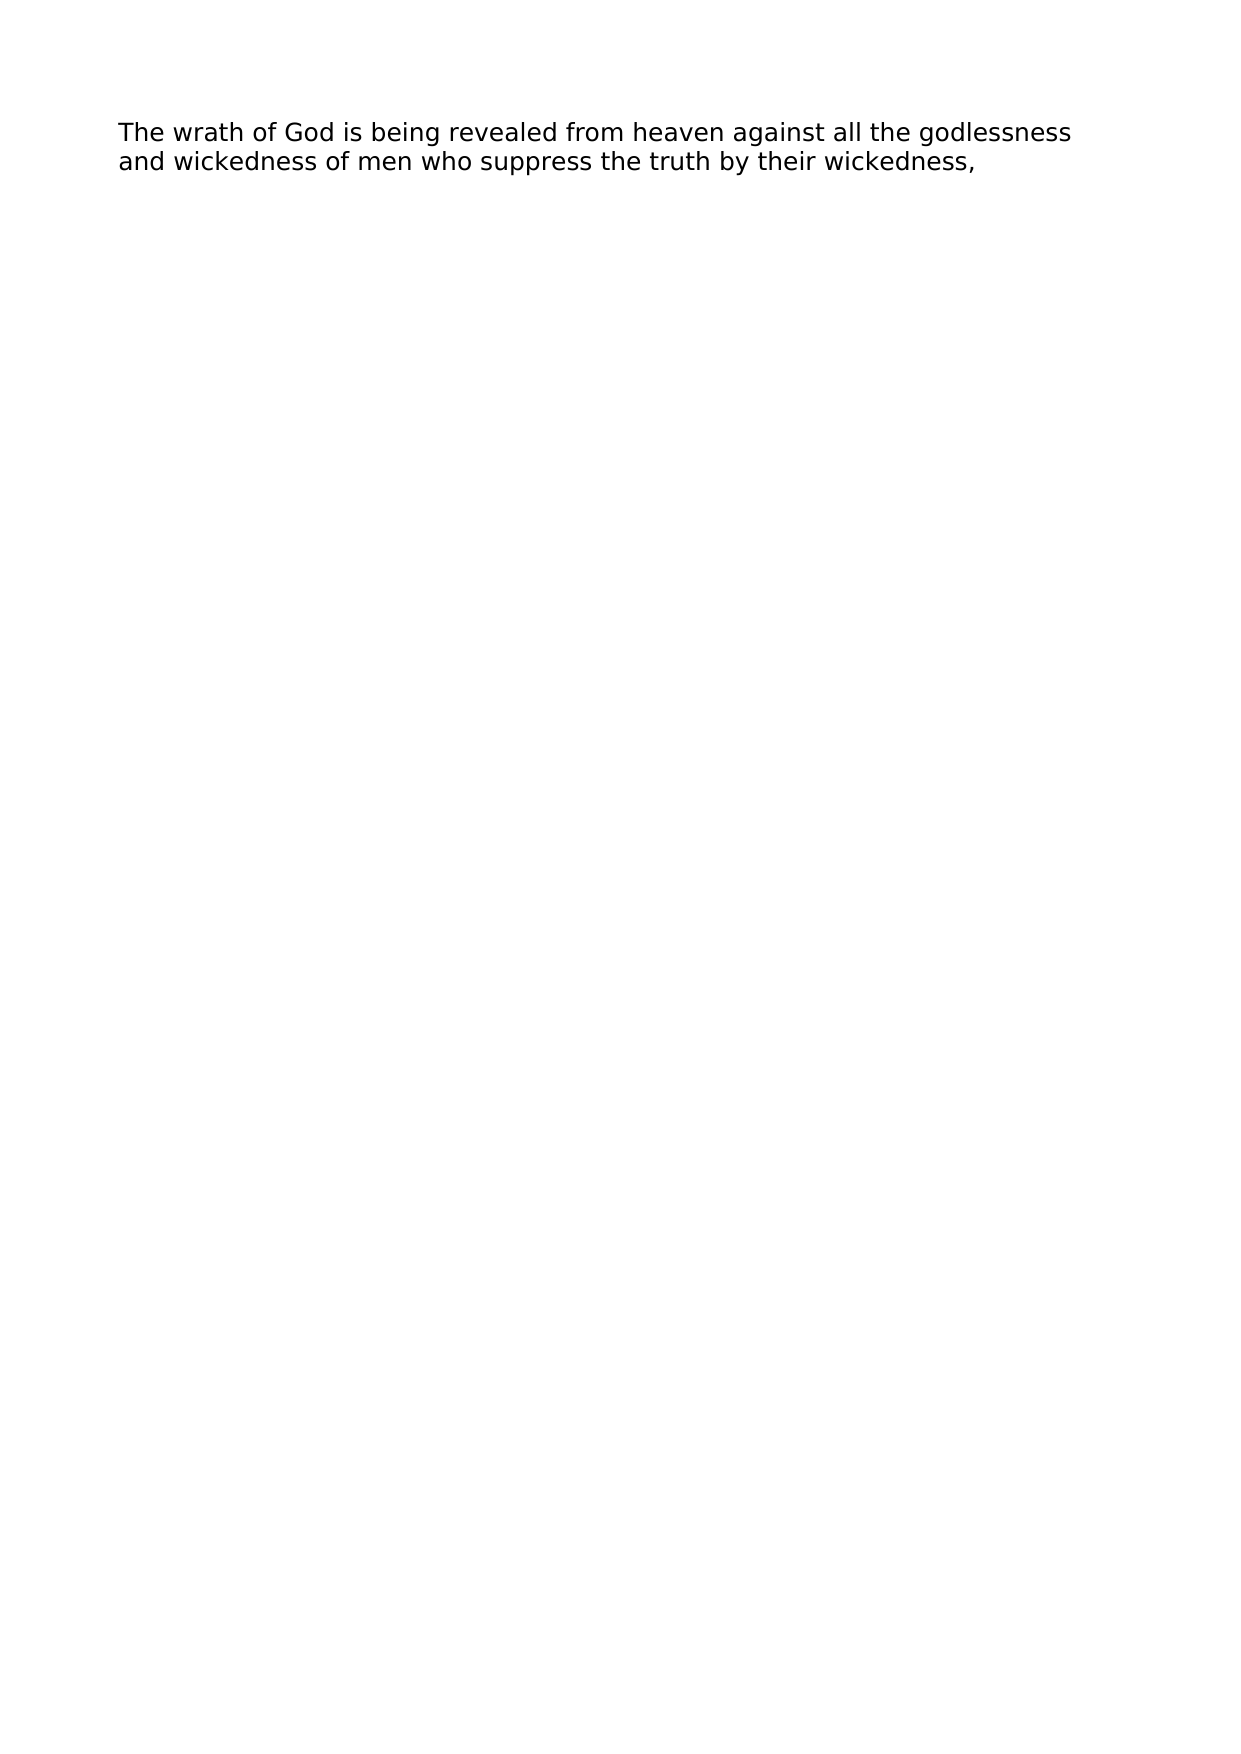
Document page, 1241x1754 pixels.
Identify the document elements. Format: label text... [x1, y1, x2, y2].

text The wrath of God is being revealed from heaven against all the godlessness and wickedness of men who suppress the truth by their wickedness, [118, 118, 1122, 176]
